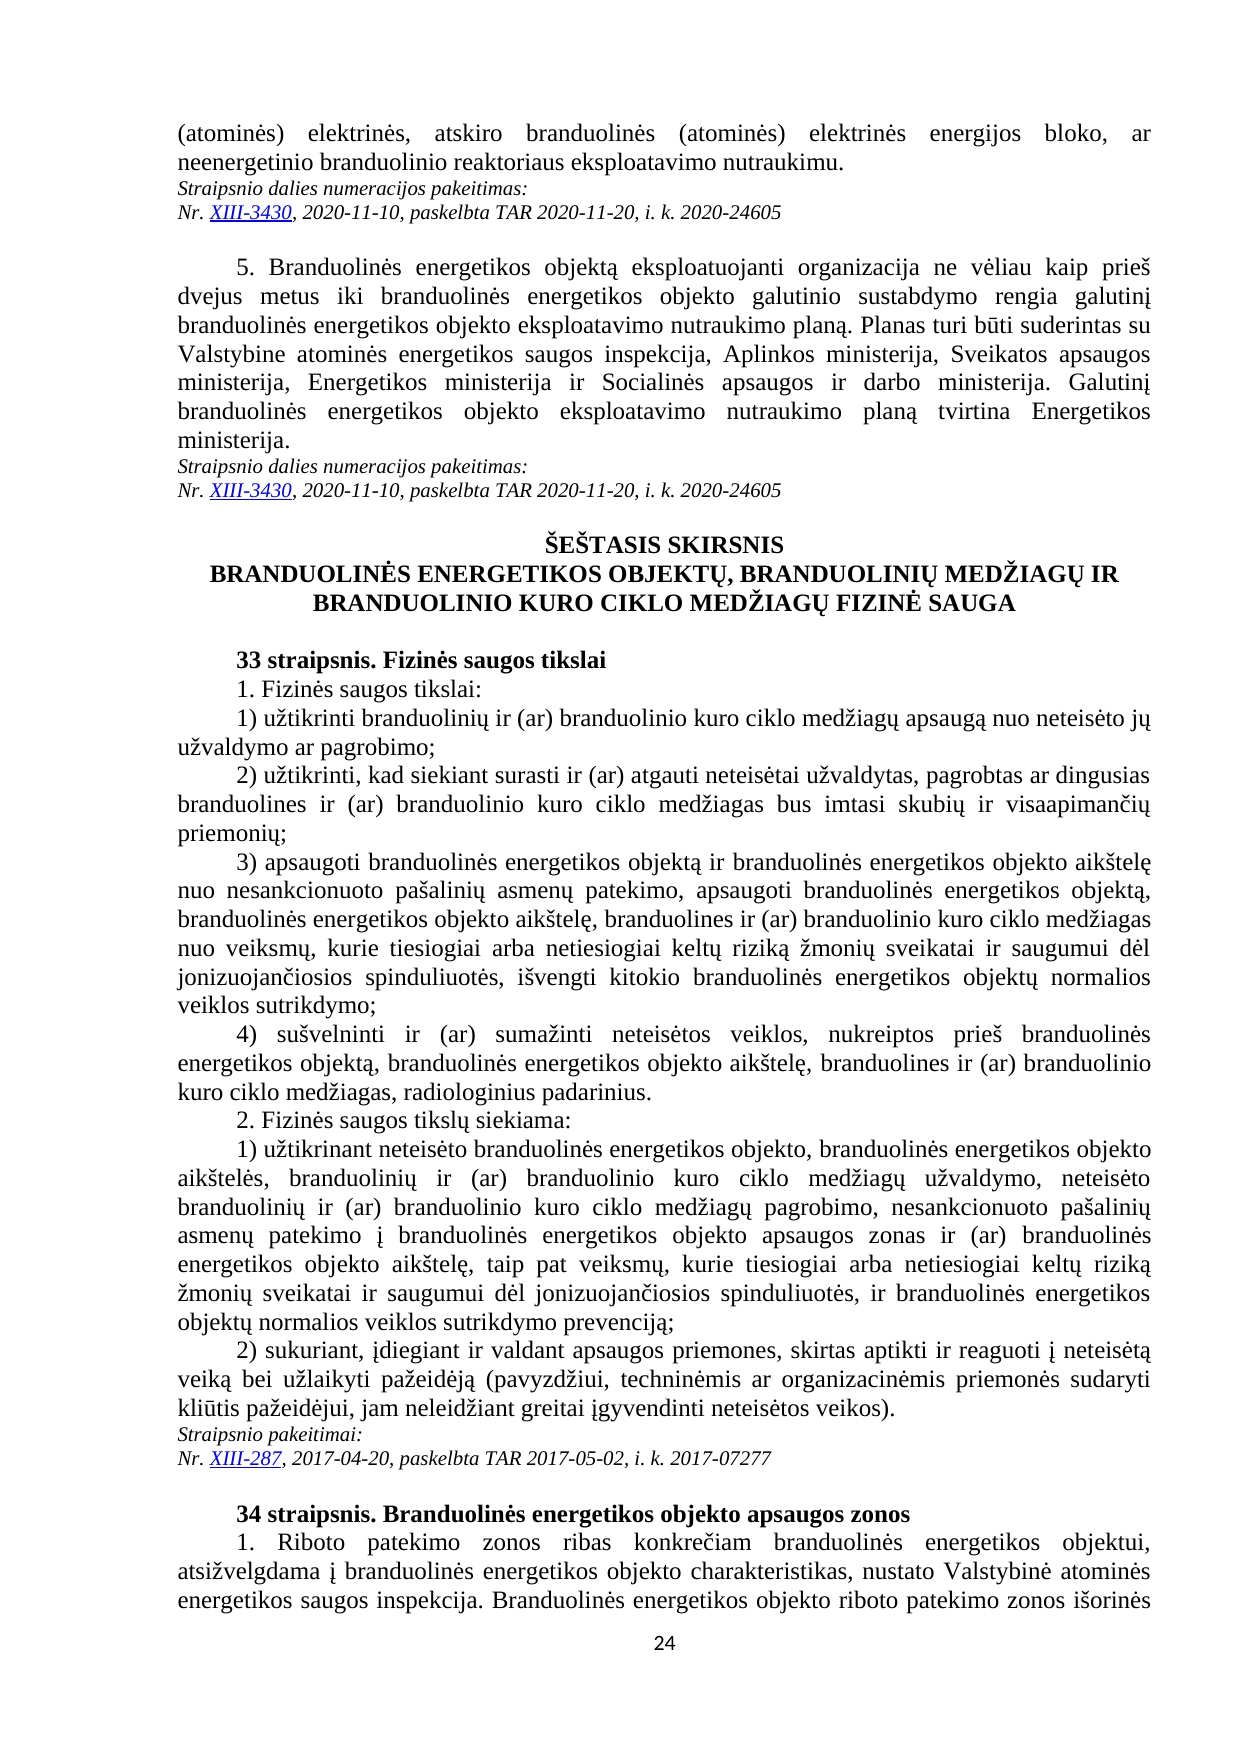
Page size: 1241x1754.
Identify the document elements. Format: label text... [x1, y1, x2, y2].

text Straipsnio dalies numeracijos pakeitimas: [177, 454, 1152, 478]
text 2. Fizinės saugos tikslų siekiama: [177, 1106, 1152, 1134]
text Nr. XIII-3430, 2020-11-10, paskelbta TAR 2020-11-20, i. k. 2020-24605 [177, 478, 1152, 502]
text 4) sušvelninti ir (ar) sumažinti neteisėtos veiklos, nukreiptos prieš branduolinės energetikos objektą, branduolinės energetikos objekto aikštelę, branduolines ir (ar) branduolinio kuro ciklo medžiagas, radiologinius padarinius. [177, 1019, 1152, 1106]
text (atominės) elektrinės, atskiro branduolinės (atominės) elektrinės energijos bloko, ar neenergetinio branduolinio reaktoriaus eksploatavimo nutraukimu. [177, 118, 1152, 176]
text 1) užtikrinti branduolinių ir (ar) branduolinio kuro ciklo medžiagų apsaugą nuo neteisėto jų užvaldymo ar pagrobimo; [177, 703, 1152, 761]
text 1. Fizinės saugos tikslai: [177, 674, 1152, 703]
text 5. Branduolinės energetikos objektą eksploatuojanti organizacija ne vėliau kaip prieš dvejus metus iki branduolinės energetikos objekto galutinio sustabdymo rengia galutinį branduolinės energetikos objekto eksploatavimo nutraukimo planą. Planas turi būti suderintas su Valstybine atominės energetikos saugos inspekcija, Aplinkos ministerija, Sveikatos apsaugos ministerija, Energetikos ministerija ir Socialinės apsaugos ir darbo ministerija. Galutinį branduolinės energetikos objekto eksploatavimo nutraukimo planą tvirtina Energetikos ministerija. [177, 252, 1152, 454]
text ŠEŠTASIS SKIRSNIS [177, 531, 1152, 559]
text 3) apsaugoti branduolinės energetikos objektą ir branduolinės energetikos objekto aikštelę nuo nesankcionuoto pašalinių asmenų patekimo, apsaugoti branduolinės energetikos objektą, branduolinės energetikos objekto aikštelę, branduolines ir (ar) branduolinio kuro ciklo medžiagas nuo veiksmų, kurie tiesiogiai arba netiesiogiai keltų riziką žmonių sveikatai ir saugumui dėl jonizuojančiosios spinduliuotės, išvengti kitokio branduolinės energetikos objektų normalios veiklos sutrikdymo; [177, 847, 1152, 1019]
text Straipsnio pakeitimai: [177, 1422, 1152, 1446]
text 2) užtikrinti, kad siekiant surasti ir (ar) atgauti neteisėtai užvaldytas, pagrobtas ar dingusias branduolines ir (ar) branduolinio kuro ciklo medžiagas bus imtasi skubių ir visaapimančių priemonių; [177, 761, 1152, 847]
text 33 straipsnis. Fizinės saugos tikslai [177, 646, 1152, 674]
text 1. Riboto patekimo zonos ribas konkrečiam branduolinės energetikos objektui, atsižvelgdama į branduolinės energetikos objekto charakteristikas, nustato Valstybinė atominės energetikos saugos inspekcija. Branduolinės energetikos objekto riboto patekimo zonos išorinės [177, 1527, 1152, 1614]
text 34 straipsnis. Branduolinės energetikos objekto apsaugos zonos [177, 1499, 1152, 1527]
text Straipsnio dalies numeracijos pakeitimas: [177, 176, 1152, 200]
text BRANDUOLINĖS ENERGETIKOS OBJEKTŲ, BRANDUOLINIŲ MEDŽIAGŲ IR BRANDUOLINIO KURO CIKLO MEDŽIAGŲ FIZINĖ SAUGA [177, 559, 1152, 617]
text Nr. XIII-3430, 2020-11-10, paskelbta TAR 2020-11-20, i. k. 2020-24605 [177, 200, 1152, 224]
text 1) užtikrinant neteisėto branduolinės energetikos objekto, branduolinės energetikos objekto aikštelės, branduolinių ir (ar) branduolinio kuro ciklo medžiagų užvaldymo, neteisėto branduolinių ir (ar) branduolinio kuro ciklo medžiagų pagrobimo, nesankcionuoto pašalinių asmenų patekimo į branduolinės energetikos objekto apsaugos zonas ir (ar) branduolinės energetikos objekto aikštelę, taip pat veiksmų, kurie tiesiogiai arba netiesiogiai keltų riziką žmonių sveikatai ir saugumui dėl jonizuojančiosios spinduliuotės, ir branduolinės energetikos objektų normalios veiklos sutrikdymo prevenciją; [177, 1134, 1152, 1336]
text Nr. XIII-287, 2017-04-20, paskelbta TAR 2017-05-02, i. k. 2017-07277 [177, 1446, 1152, 1470]
text 2) sukuriant, įdiegiant ir valdant apsaugos priemones, skirtas aptikti ir reaguoti į neteisėtą veiką bei užlaikyti pažeidėją (pavyzdžiui, techninėmis ar organizacinėmis priemonės sudaryti kliūtis pažeidėjui, jam neleidžiant greitai įgyvendinti neteisėtos veikos). [177, 1336, 1152, 1422]
